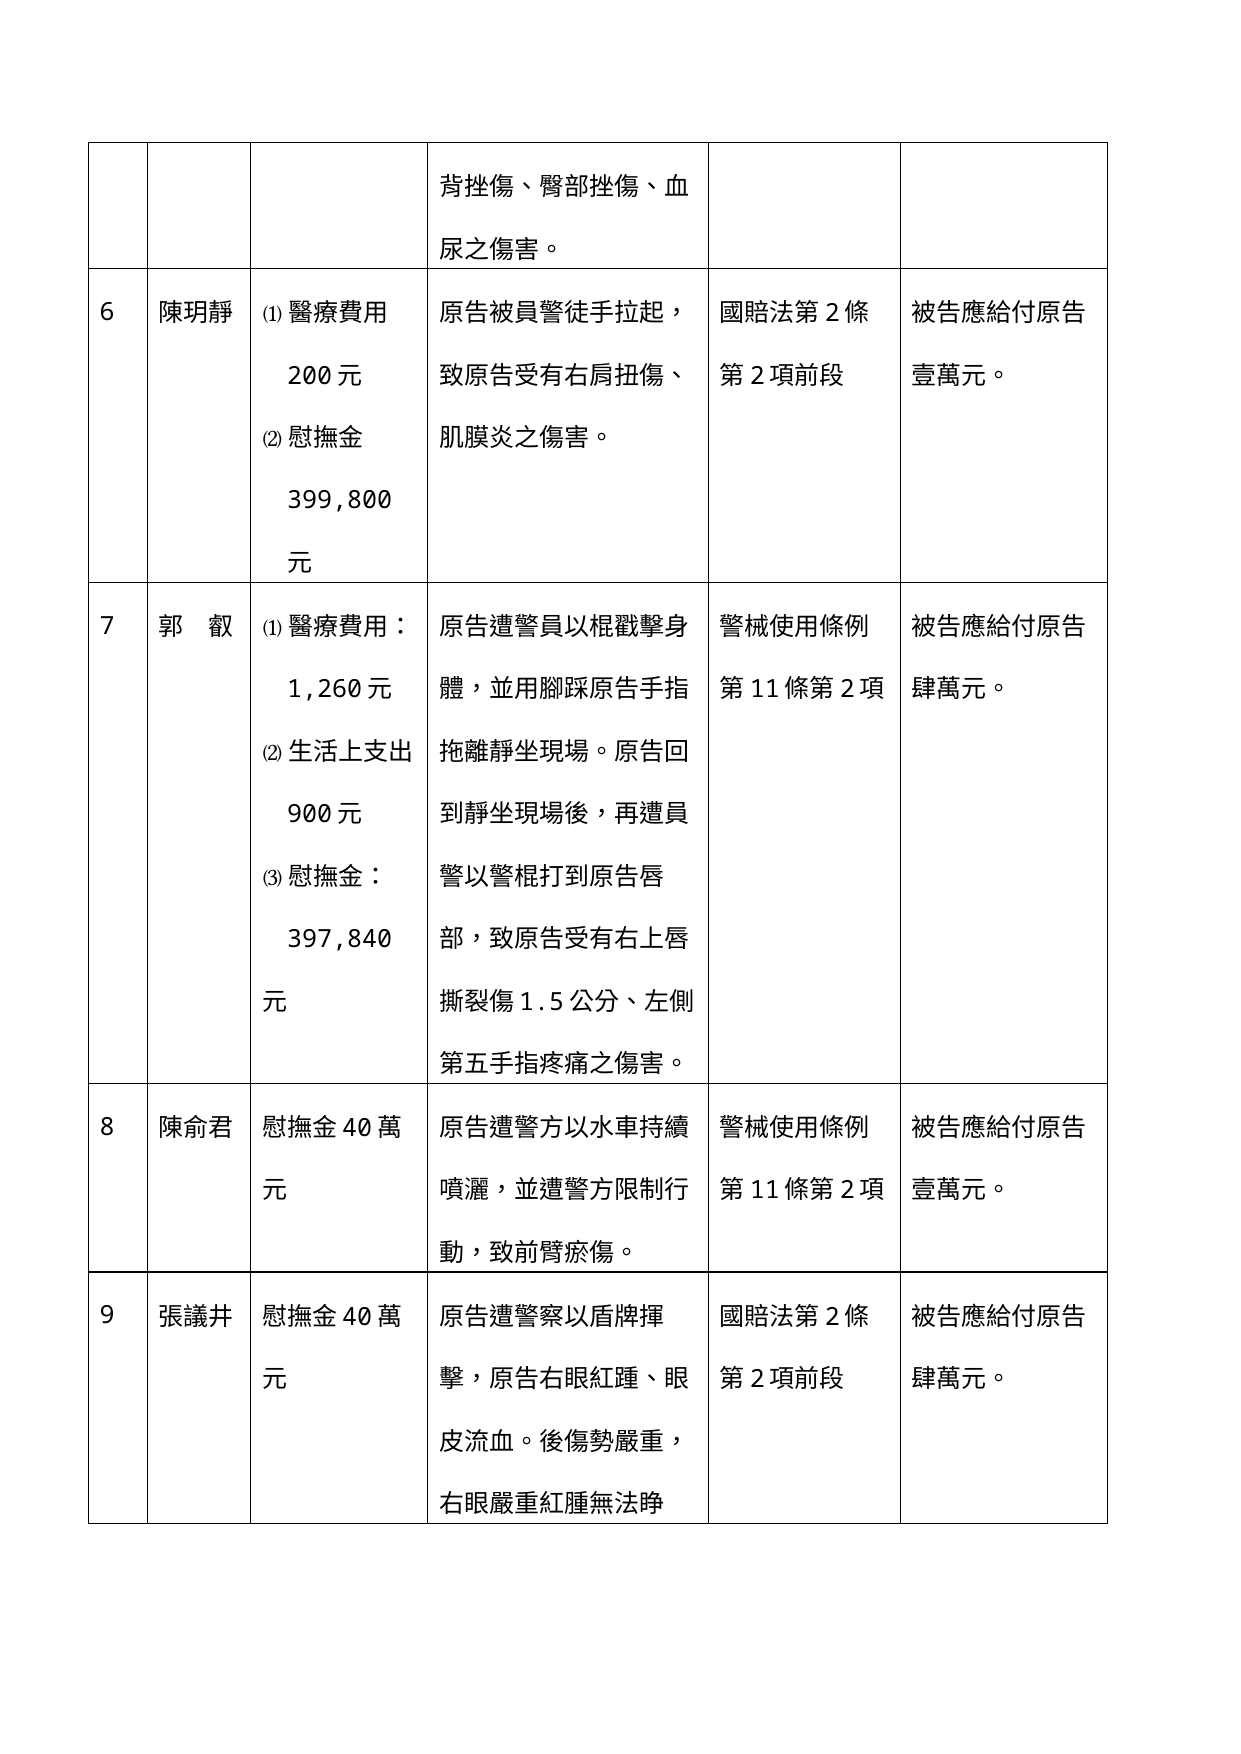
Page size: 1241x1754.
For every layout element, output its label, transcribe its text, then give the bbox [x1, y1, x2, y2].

table_cell ⑴醫療費用 200元 ⑵慰撫金399,800元 [251, 269, 427, 582]
table_cell 陳俞君 [148, 1084, 250, 1271]
table_cell 國賠法第2條第2項前段 [709, 269, 900, 582]
table_cell 國賠法第2條第2項前段 [709, 1273, 900, 1522]
table_cell [251, 143, 427, 268]
table_cell 7 [89, 583, 147, 1083]
table_cell 9 [89, 1273, 147, 1522]
table_cell 陳玥靜 [148, 269, 250, 582]
table_cell 6 [89, 269, 147, 582]
table_cell [901, 143, 1107, 268]
table_cell 慰撫金40萬元 [251, 1084, 427, 1271]
table_cell 郭 叡 [148, 583, 250, 1083]
table_cell 被告應給付原告壹萬元。 [901, 1084, 1107, 1271]
table_cell [89, 143, 147, 268]
table_cell 警械使用條例第11條第2項 [709, 1084, 900, 1271]
table_cell 被告應給付原告壹萬元。 [901, 269, 1107, 582]
table_cell 原告遭警員以棍戳擊身體，並用腳踩原告手指拖離靜坐現場。原告回到靜坐現場後，再遭員警以警棍打到原告唇部，致原告受有右上唇撕裂傷1.5公分、左側第五手指疼痛之傷害。 [428, 583, 708, 1083]
table_cell 原告遭警方以水車持續噴灑，並遭警方限制行動，致前臂瘀傷。 [428, 1084, 708, 1271]
table_cell 8 [89, 1084, 147, 1271]
table_cell 背挫傷、臀部挫傷、血尿之傷害。 [428, 143, 708, 268]
table_cell 張議井 [148, 1273, 250, 1522]
table_cell [148, 143, 250, 268]
table_cell 被告應給付原告肆萬元。 [901, 583, 1107, 1083]
table_cell 警械使用條例第11條第2項 [709, 583, 900, 1083]
table_cell [709, 143, 900, 268]
table_cell 原告被員警徒手拉起，致原告受有右肩扭傷、肌膜炎之傷害。 [428, 269, 708, 582]
table_cell 慰撫金40萬元 [251, 1273, 427, 1522]
table_cell 被告應給付原告肆萬元。 [901, 1273, 1107, 1522]
table_cell 原告遭警察以盾牌揮擊，原告右眼紅踵、眼皮流血。後傷勢嚴重，右眼嚴重紅腫無法睁 [428, 1273, 708, 1522]
table_cell ⑴醫療費用：1,260元 ⑵生活上支出900元 ⑶慰撫金： 397,840元 [251, 583, 427, 1083]
